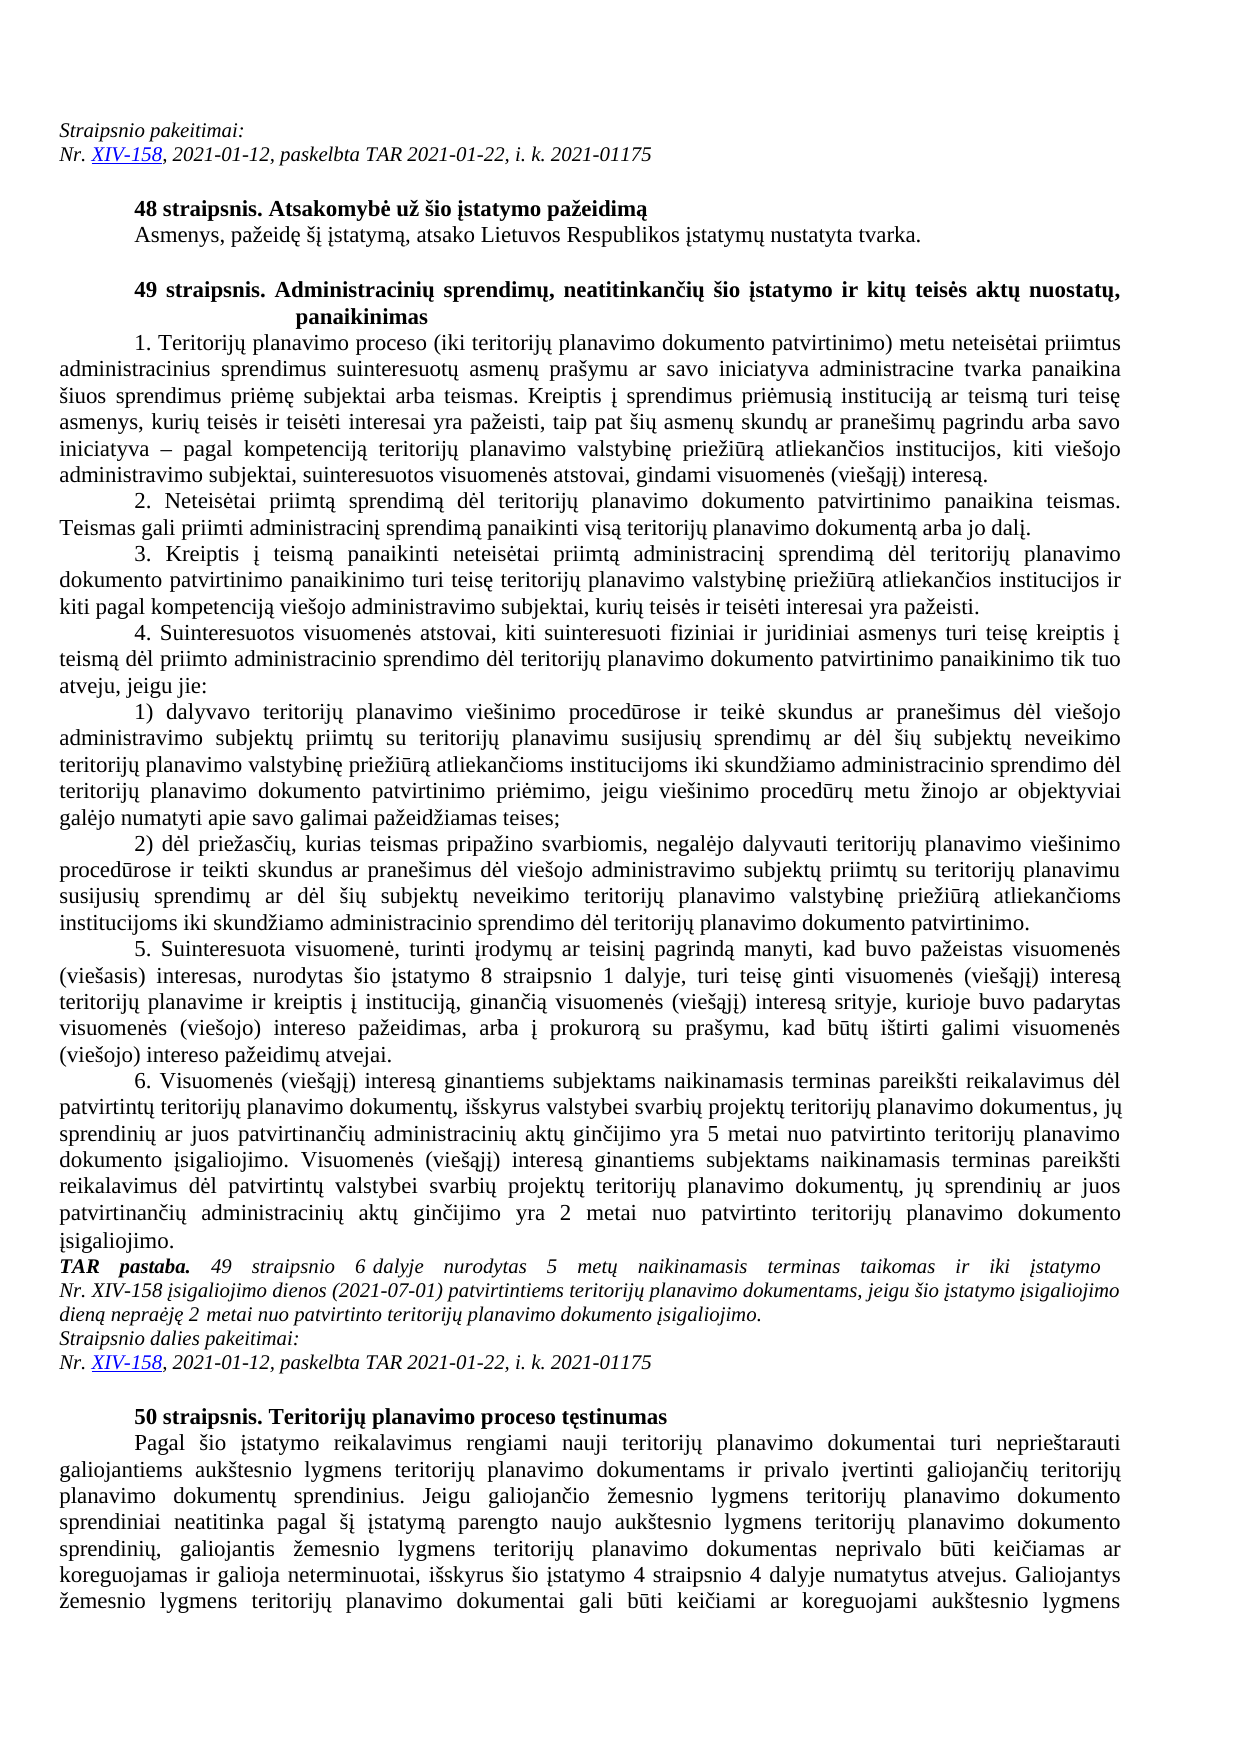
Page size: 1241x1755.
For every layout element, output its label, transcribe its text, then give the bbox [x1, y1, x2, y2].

text 50 straipsnis. Teritorijų planavimo proceso tęstinumas [59, 1403, 1122, 1429]
text 49 straipsnis. Administracinių sprendimų, neatitinkančių šio įstatymo ir kitų teisės aktų nuostatų, panaikinimas [134, 276, 1122, 329]
text 1. Teritorijų planavimo proceso (iki teritorijų planavimo dokumento patvirtinimo) metu neteisėtai priimtus administracinius sprendimus suinteresuotų asmenų prašymu ar savo iniciatyva administracine tvarka panaikina šiuos sprendimus priėmę subjektai arba teismas. Kreiptis į sprendimus priėmusią instituciją ar teismą turi teisę asmenys, kurių teisės ir teisėti interesai yra pažeisti, taip pat šių asmenų skundų ar pranešimų pagrindu arba savo iniciatyva – pagal kompetenciją teritorijų planavimo valstybinę priežiūrą atliekančios institucijos, kiti viešojo administravimo subjektai, suinteresuotos visuomenės atstovai, gindami visuomenės (viešąjį) interesą. [59, 329, 1122, 487]
text Asmenys, pažeidę šį įstatymą, atsako Lietuvos Respublikos įstatymų nustatyta tvarka. [59, 221, 1122, 248]
text 2) dėl priežasčių, kurias teismas pripažino svarbiomis, negalėjo dalyvauti teritorijų planavimo viešinimo procedūrose ir teikti skundus ar pranešimus dėl viešojo administravimo subjektų priimtų su teritorijų planavimu susijusių sprendimų ar dėl šių subjektų neveikimo teritorijų planavimo valstybinę priežiūrą atliekančioms institucijoms iki skundžiamo administracinio sprendimo dėl teritorijų planavimo dokumento patvirtinimo. [59, 830, 1122, 935]
text 3. Kreiptis į teismą panaikinti neteisėtai priimtą administracinį sprendimą dėl teritorijų planavimo dokumento patvirtinimo panaikinimo turi teisę teritorijų planavimo valstybinę priežiūrą atliekančios institucijos ir kiti pagal kompetenciją viešojo administravimo subjektai, kurių teisės ir teisėti interesai yra pažeisti. [59, 540, 1122, 619]
text Nr. XIV-158, 2021-01-12, paskelbta TAR 2021-01-22, i. k. 2021-01175 [59, 142, 1122, 166]
text 48 straipsnis. Atsakomybė už šio įstatymo pažeidimą [59, 195, 1122, 221]
text Straipsnio pakeitimai: [59, 118, 1122, 142]
text TAR pastaba. 49 straipsnio 6 dalyje nurodytas 5 metų naikinamasis terminas taikomas ir iki įstatymo Nr. XIV-158 įsigaliojimo dienos (2021-07-01) patvirtintiems teritorijų planavimo dokumentams, jeigu šio įstatymo įsigaliojimo dieną nepraėję 2 metai nuo patvirtinto teritorijų planavimo dokumento įsigaliojimo. [59, 1254, 1122, 1326]
text 6. Visuomenės (viešąjį) interesą ginantiems subjektams naikinamasis terminas pareikšti reikalavimus dėl patvirtintų teritorijų planavimo dokumentų, išskyrus valstybei svarbių projektų teritorijų planavimo dokumentus, jų sprendinių ar juos patvirtinančių administracinių aktų ginčijimo yra 5 metai nuo patvirtinto teritorijų planavimo dokumento įsigaliojimo. Visuomenės (viešąjį) interesą ginantiems subjektams naikinamasis terminas pareikšti reikalavimus dėl patvirtintų valstybei svarbių projektų teritorijų planavimo dokumentų, jų sprendinių ar juos patvirtinančių administracinių aktų ginčijimo yra 2 metai nuo patvirtinto teritorijų planavimo dokumento įsigaliojimo. [59, 1067, 1122, 1254]
text Nr. XIV-158, 2021-01-12, paskelbta TAR 2021-01-22, i. k. 2021-01175 [59, 1350, 1122, 1374]
text 1) dalyvavo teritorijų planavimo viešinimo procedūrose ir teikė skundus ar pranešimus dėl viešojo administravimo subjektų priimtų su teritorijų planavimu susijusių sprendimų ar dėl šių subjektų neveikimo teritorijų planavimo valstybinę priežiūrą atliekančioms institucijoms iki skundžiamo administracinio sprendimo dėl teritorijų planavimo dokumento patvirtinimo priėmimo, jeigu viešinimo procedūrų metu žinojo ar objektyviai galėjo numatyti apie savo galimai pažeidžiamas teises; [59, 698, 1122, 830]
text 2. Neteisėtai priimtą sprendimą dėl teritorijų planavimo dokumento patvirtinimo panaikina teismas. Teismas gali priimti administracinį sprendimą panaikinti visą teritorijų planavimo dokumentą arba jo dalį. [59, 487, 1122, 540]
text Straipsnio dalies pakeitimai: [59, 1326, 1122, 1350]
text 5. Suinteresuota visuomenė, turinti įrodymų ar teisinį pagrindą manyti, kad buvo pažeistas visuomenės (viešasis) interesas, nurodytas šio įstatymo 8 straipsnio 1 dalyje, turi teisę ginti visuomenės (viešąjį) interesą teritorijų planavime ir kreiptis į instituciją, ginančią visuomenės (viešąjį) interesą srityje, kurioje buvo padarytas visuomenės (viešojo) intereso pažeidimas, arba į prokurorą su prašymu, kad būtų ištirti galimi visuomenės (viešojo) intereso pažeidimų atvejai. [59, 935, 1122, 1067]
text Pagal šio įstatymo reikalavimus rengiami nauji teritorijų planavimo dokumentai turi neprieštarauti galiojantiems aukštesnio lygmens teritorijų planavimo dokumentams ir privalo įvertinti galiojančių teritorijų planavimo dokumentų sprendinius. Jeigu galiojančio žemesnio lygmens teritorijų planavimo dokumento sprendiniai neatitinka pagal šį įstatymą parengto naujo aukštesnio lygmens teritorijų planavimo dokumento sprendinių, galiojantis žemesnio lygmens teritorijų planavimo dokumentas neprivalo būti keičiamas ar koreguojamas ir galioja neterminuotai, išskyrus šio įstatymo 4 straipsnio 4 dalyje numatytus atvejus. Galiojantys žemesnio lygmens teritorijų planavimo dokumentai gali būti keičiami ar koreguojami aukštesnio lygmens [59, 1429, 1122, 1614]
text 4. Suinteresuotos visuomenės atstovai, kiti suinteresuoti fiziniai ir juridiniai asmenys turi teisę kreiptis į teismą dėl priimto administracinio sprendimo dėl teritorijų planavimo dokumento patvirtinimo panaikinimo tik tuo atveju, jeigu jie: [59, 619, 1122, 698]
